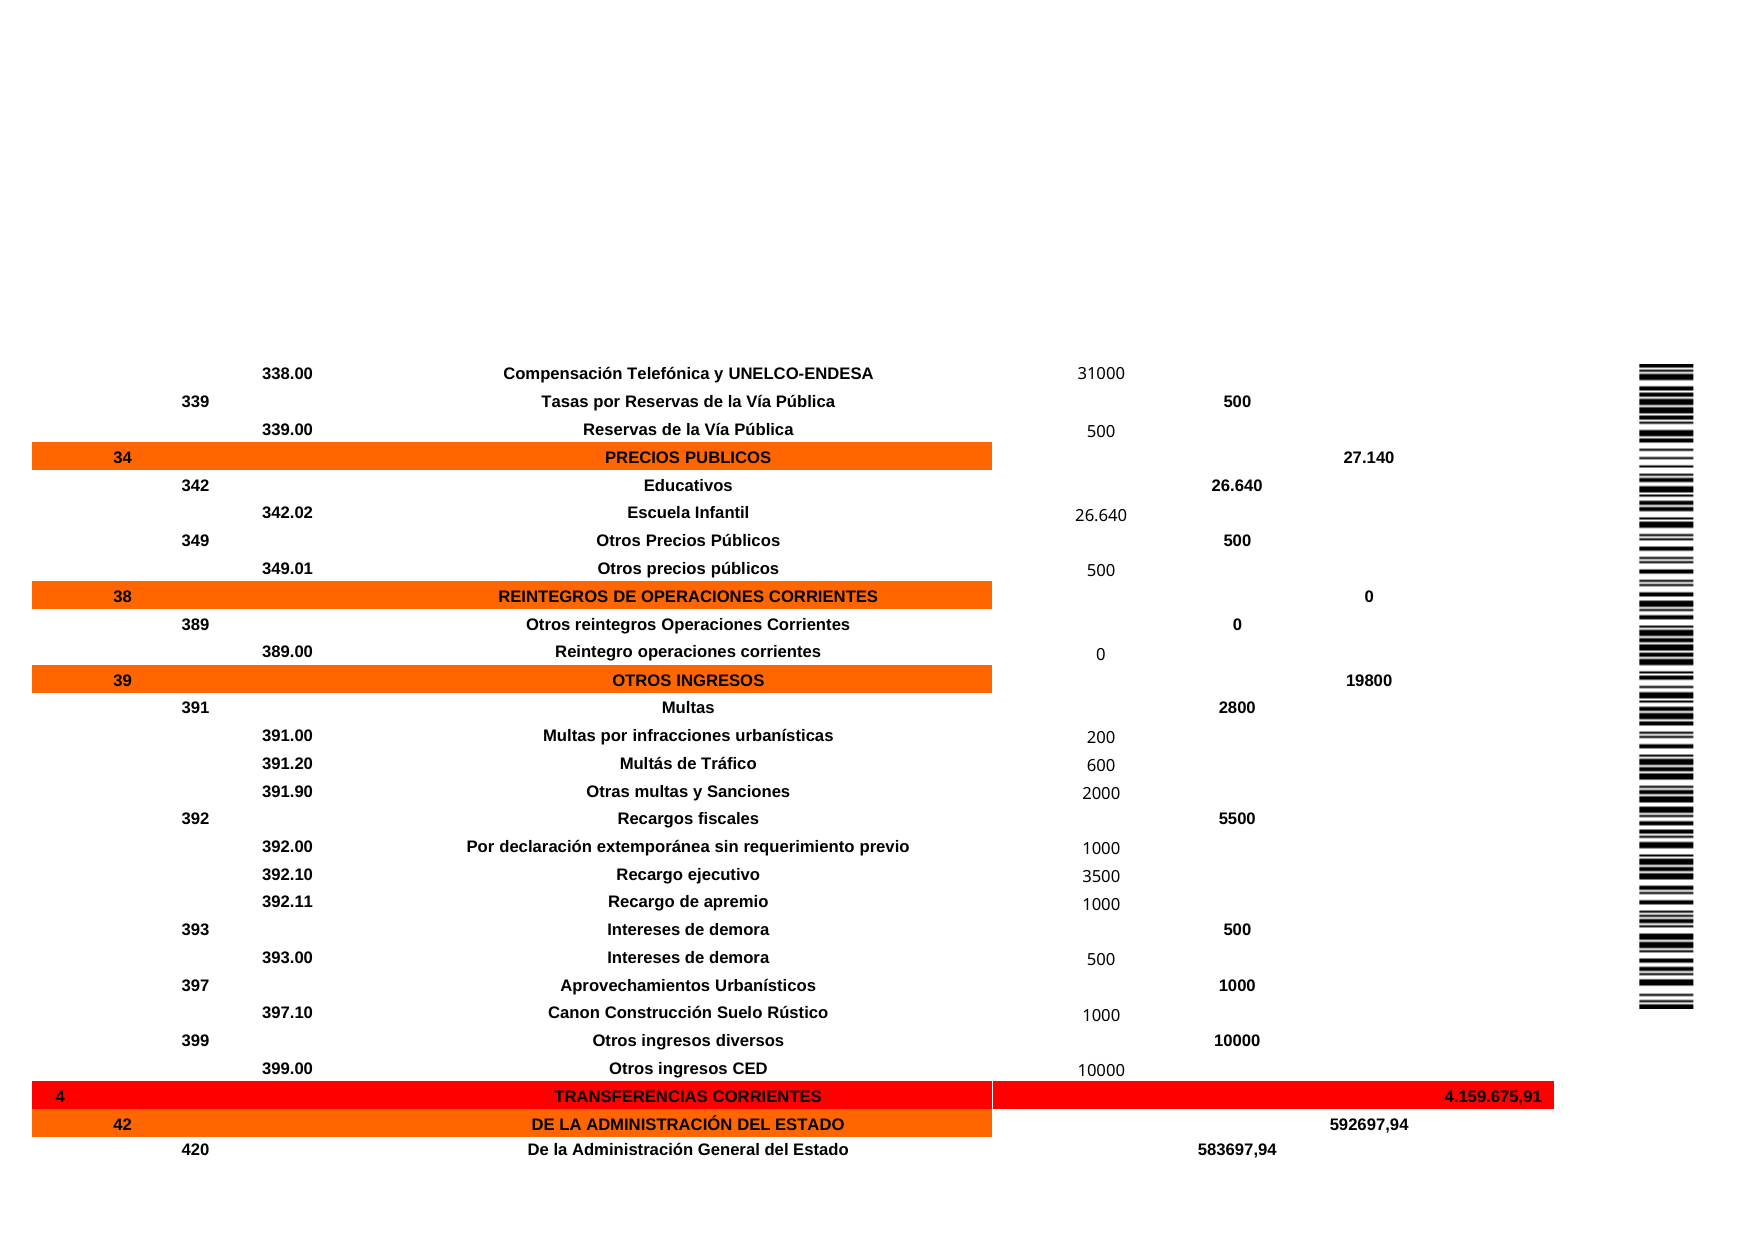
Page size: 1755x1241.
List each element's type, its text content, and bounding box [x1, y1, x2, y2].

table_cell 500 [993, 527, 1554, 554]
table_cell 19800 [993, 665, 1554, 693]
table_cell 0 [993, 638, 1554, 665]
table_cell 339 [32, 388, 389, 415]
table_cell Recargo de apremio [389, 888, 992, 916]
table_cell 392 [32, 805, 389, 833]
table_cell 391.20 [32, 750, 389, 777]
table_cell 342 [32, 470, 389, 499]
table_cell 389.00 [32, 638, 389, 665]
table_cell 0 [993, 609, 1554, 638]
table_cell 392.00 [32, 833, 389, 861]
table_cell 583697,94 [993, 1137, 1554, 1160]
table_cell 342.02 [32, 499, 389, 527]
table_cell Reintegro operaciones corrientes [389, 638, 992, 665]
table_cell 500 [993, 944, 1554, 971]
table_cell Otras multas y Sanciones [389, 778, 992, 805]
table_cell OTROS INGRESOS [389, 665, 992, 693]
table_cell REINTEGROS DE OPERACIONES CORRIENTES [389, 581, 992, 609]
table_cell TRANSFERENCIAS CORRIENTES [389, 1081, 992, 1109]
table_cell 399.00 [32, 1055, 389, 1081]
table_cell Otros ingresos CED [389, 1055, 992, 1081]
table_cell Otros precios públicos [389, 555, 992, 581]
table_cell Multás de Tráfico [389, 750, 992, 777]
table_cell 392.10 [32, 861, 389, 888]
table_cell 592697,94 [993, 1109, 1554, 1137]
table_cell 26.640 [993, 499, 1554, 527]
table_cell 393.00 [32, 944, 389, 971]
table_cell 391 [32, 693, 389, 722]
table_cell 1000 [993, 888, 1554, 916]
table_cell Multas [389, 693, 992, 722]
table_cell 4.159.675,91 [993, 1081, 1554, 1109]
table_header 338.00 [32, 364, 389, 388]
table_cell Educativos [389, 470, 992, 499]
table_cell 420 [32, 1137, 389, 1160]
table_cell Escuela Infantil [389, 499, 992, 527]
table_cell 10000 [993, 1055, 1554, 1081]
table_cell 2800 [993, 693, 1554, 722]
table_cell Otros ingresos diversos [389, 1027, 992, 1054]
table_cell 500 [993, 916, 1554, 944]
table_cell Otros Precios Públicos [389, 527, 992, 554]
table_cell 34 [32, 442, 389, 470]
table_cell Intereses de demora [389, 916, 992, 944]
table_cell 5500 [993, 805, 1554, 833]
table_cell 42 [32, 1109, 389, 1137]
table_cell Otros reintegros Operaciones Corrientes [389, 609, 992, 638]
table_cell 3500 [993, 861, 1554, 888]
table_cell 0 [993, 581, 1554, 609]
table_cell 397.10 [32, 999, 389, 1027]
table_cell Tasas por Reservas de la Vía Pública [389, 388, 992, 415]
table_cell 39 [32, 665, 389, 693]
table_cell 389 [32, 609, 389, 638]
table_cell 10000 [993, 1027, 1554, 1054]
table_cell DE LA ADMINISTRACIÓN DEL ESTADO [389, 1109, 992, 1137]
table_cell 1000 [993, 999, 1554, 1027]
table_cell De la Administración General del Estado [389, 1137, 992, 1160]
table_cell 500 [993, 415, 1554, 442]
table_cell 1000 [993, 971, 1554, 999]
table_cell Multas por infracciones urbanísticas [389, 722, 992, 750]
table_cell 600 [993, 750, 1554, 777]
table_cell 38 [32, 581, 389, 609]
table_cell Por declaración extemporánea sin requerimiento previo [389, 833, 992, 861]
table_cell PRECIOS PUBLICOS [389, 442, 992, 470]
table_cell 392.11 [32, 888, 389, 916]
table_cell 393 [32, 916, 389, 944]
table_cell Aprovechamientos Urbanísticos [389, 971, 992, 999]
table_cell 500 [993, 388, 1554, 415]
table_cell 4 [32, 1081, 389, 1109]
table_cell 349 [32, 527, 389, 554]
table_cell 399 [32, 1027, 389, 1054]
table_cell 349.01 [32, 555, 389, 581]
table_cell 1000 [993, 833, 1554, 861]
table_cell 2000 [993, 778, 1554, 805]
table_cell 339.00 [32, 415, 389, 442]
table_cell 391.90 [32, 778, 389, 805]
table_cell Recargos fiscales [389, 805, 992, 833]
table_cell 500 [993, 555, 1554, 581]
table_cell 27.140 [993, 442, 1554, 470]
table_cell 200 [993, 722, 1554, 750]
table_cell Reservas de la Vía Pública [389, 415, 992, 442]
table_header Compensación Telefónica y UNELCO-ENDESA [389, 364, 992, 388]
table_cell 391.00 [32, 722, 389, 750]
table_cell Recargo ejecutivo [389, 861, 992, 888]
table_cell 397 [32, 971, 389, 999]
table_header 31000 [993, 364, 1554, 388]
table_cell Canon Construcción Suelo Rústico [389, 999, 992, 1027]
table_cell 26.640 [993, 470, 1554, 499]
table_cell Intereses de demora [389, 944, 992, 971]
